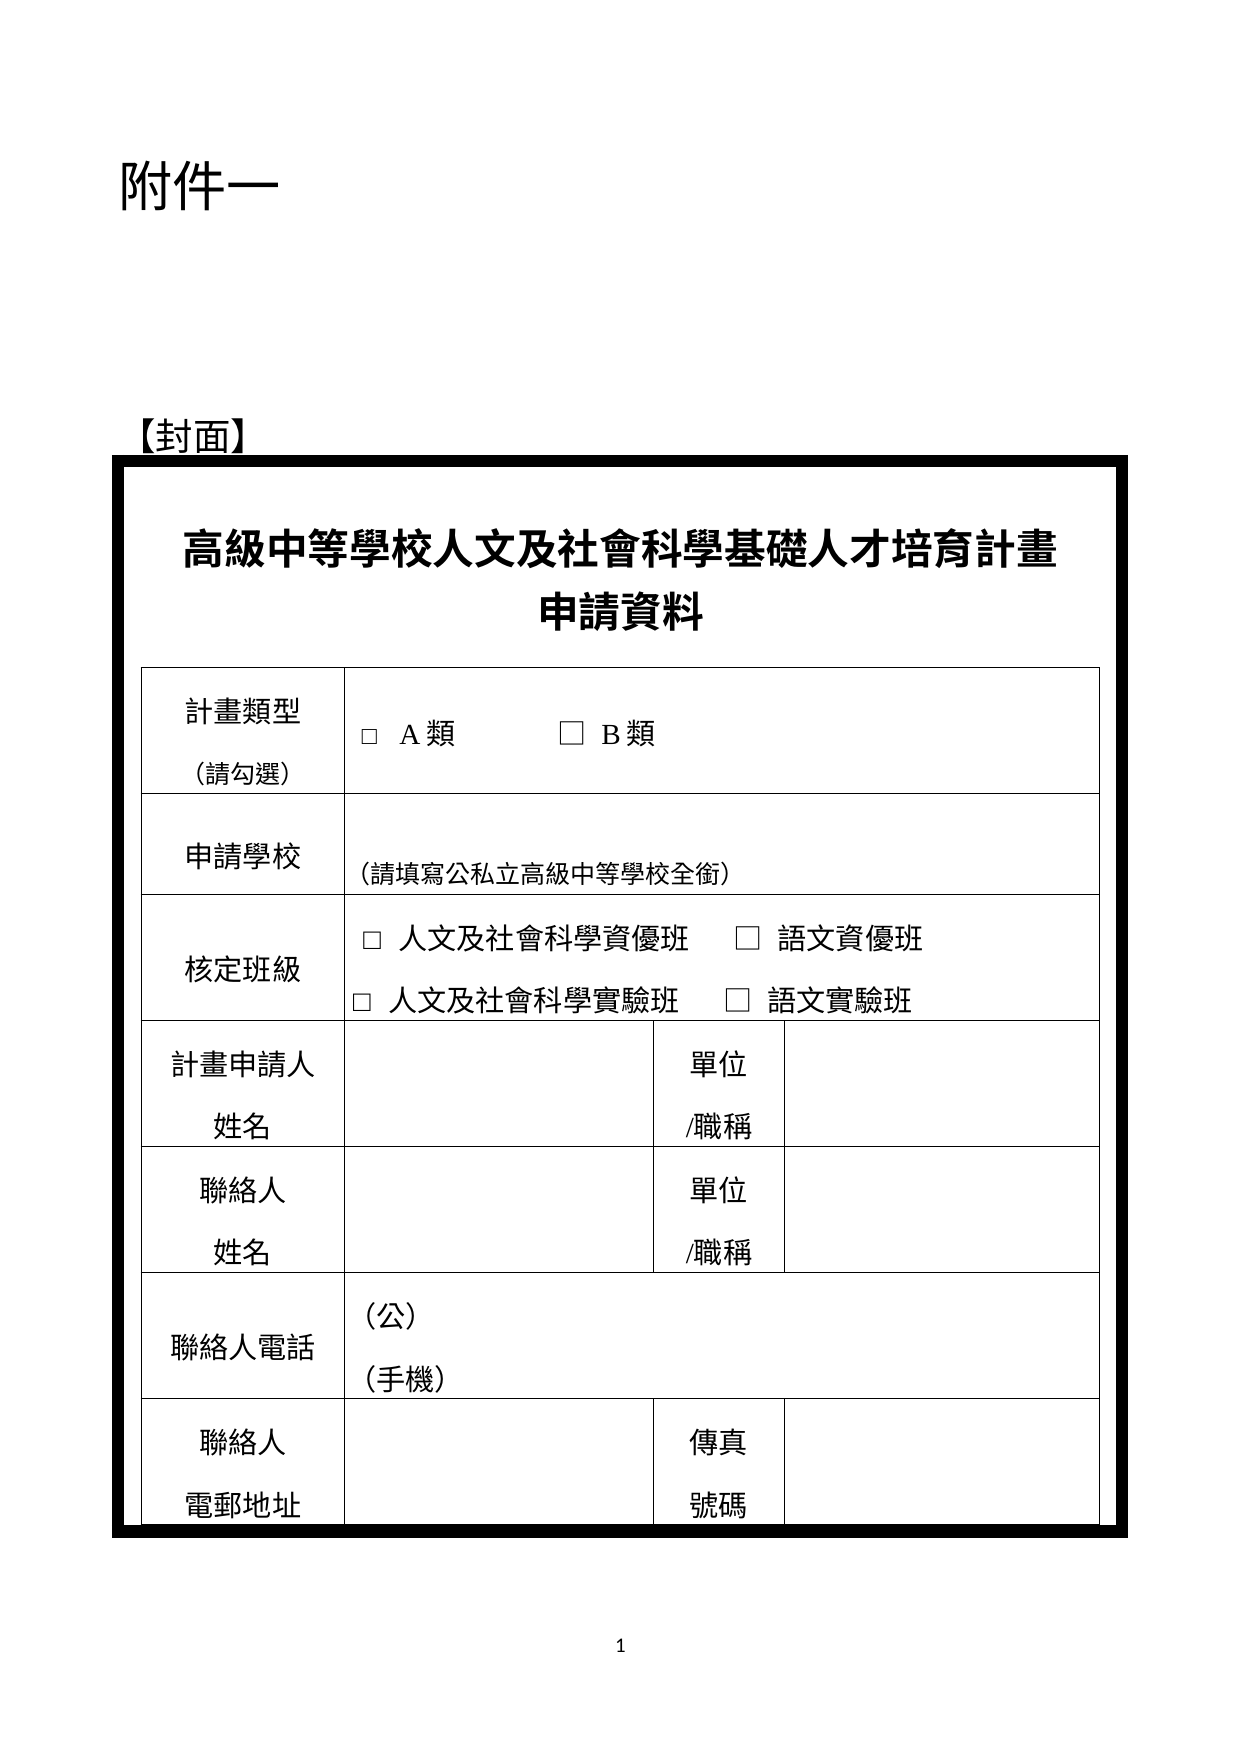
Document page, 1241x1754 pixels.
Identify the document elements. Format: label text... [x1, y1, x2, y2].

table_header 計畫類型 （請勾選） [142, 668, 344, 793]
table_cell □ 人文及社會科學資優班 □ 語文資優班 □ 人文及社會科學實驗班 □ 語文實驗班 [345, 895, 1099, 1020]
table_cell 核定班級 [142, 895, 344, 1020]
subtitle 附件一 [118, 110, 1122, 235]
table_cell 單位 /職稱 [654, 1147, 784, 1272]
table_cell 計畫申請人 姓名 [142, 1021, 344, 1146]
table_cell 聯絡人 姓名 [142, 1147, 344, 1272]
table_header 高級中等學校人文及社會科學基礎人才培育計畫 申請資料 [124, 467, 1116, 1525]
table_cell （公） （手機） [345, 1273, 1099, 1398]
table_cell [785, 1021, 1099, 1146]
table_cell 傳真 號碼 [654, 1399, 784, 1524]
table_cell 聯絡人電話 [142, 1273, 344, 1398]
table_cell （請填寫公私立高級中等學校全銜） [345, 794, 1099, 894]
table_cell [345, 1021, 653, 1146]
text 【封面】 [118, 392, 1122, 455]
table_cell 申請學校 [142, 794, 344, 894]
table_cell [785, 1147, 1099, 1272]
table_cell 聯絡人 電郵地址 [142, 1399, 344, 1524]
table_header A類 □ B類 [345, 668, 1099, 793]
table_cell [345, 1147, 653, 1272]
table_cell [345, 1399, 653, 1524]
table_cell [785, 1399, 1099, 1524]
table_cell 單位 /職稱 [654, 1021, 784, 1146]
